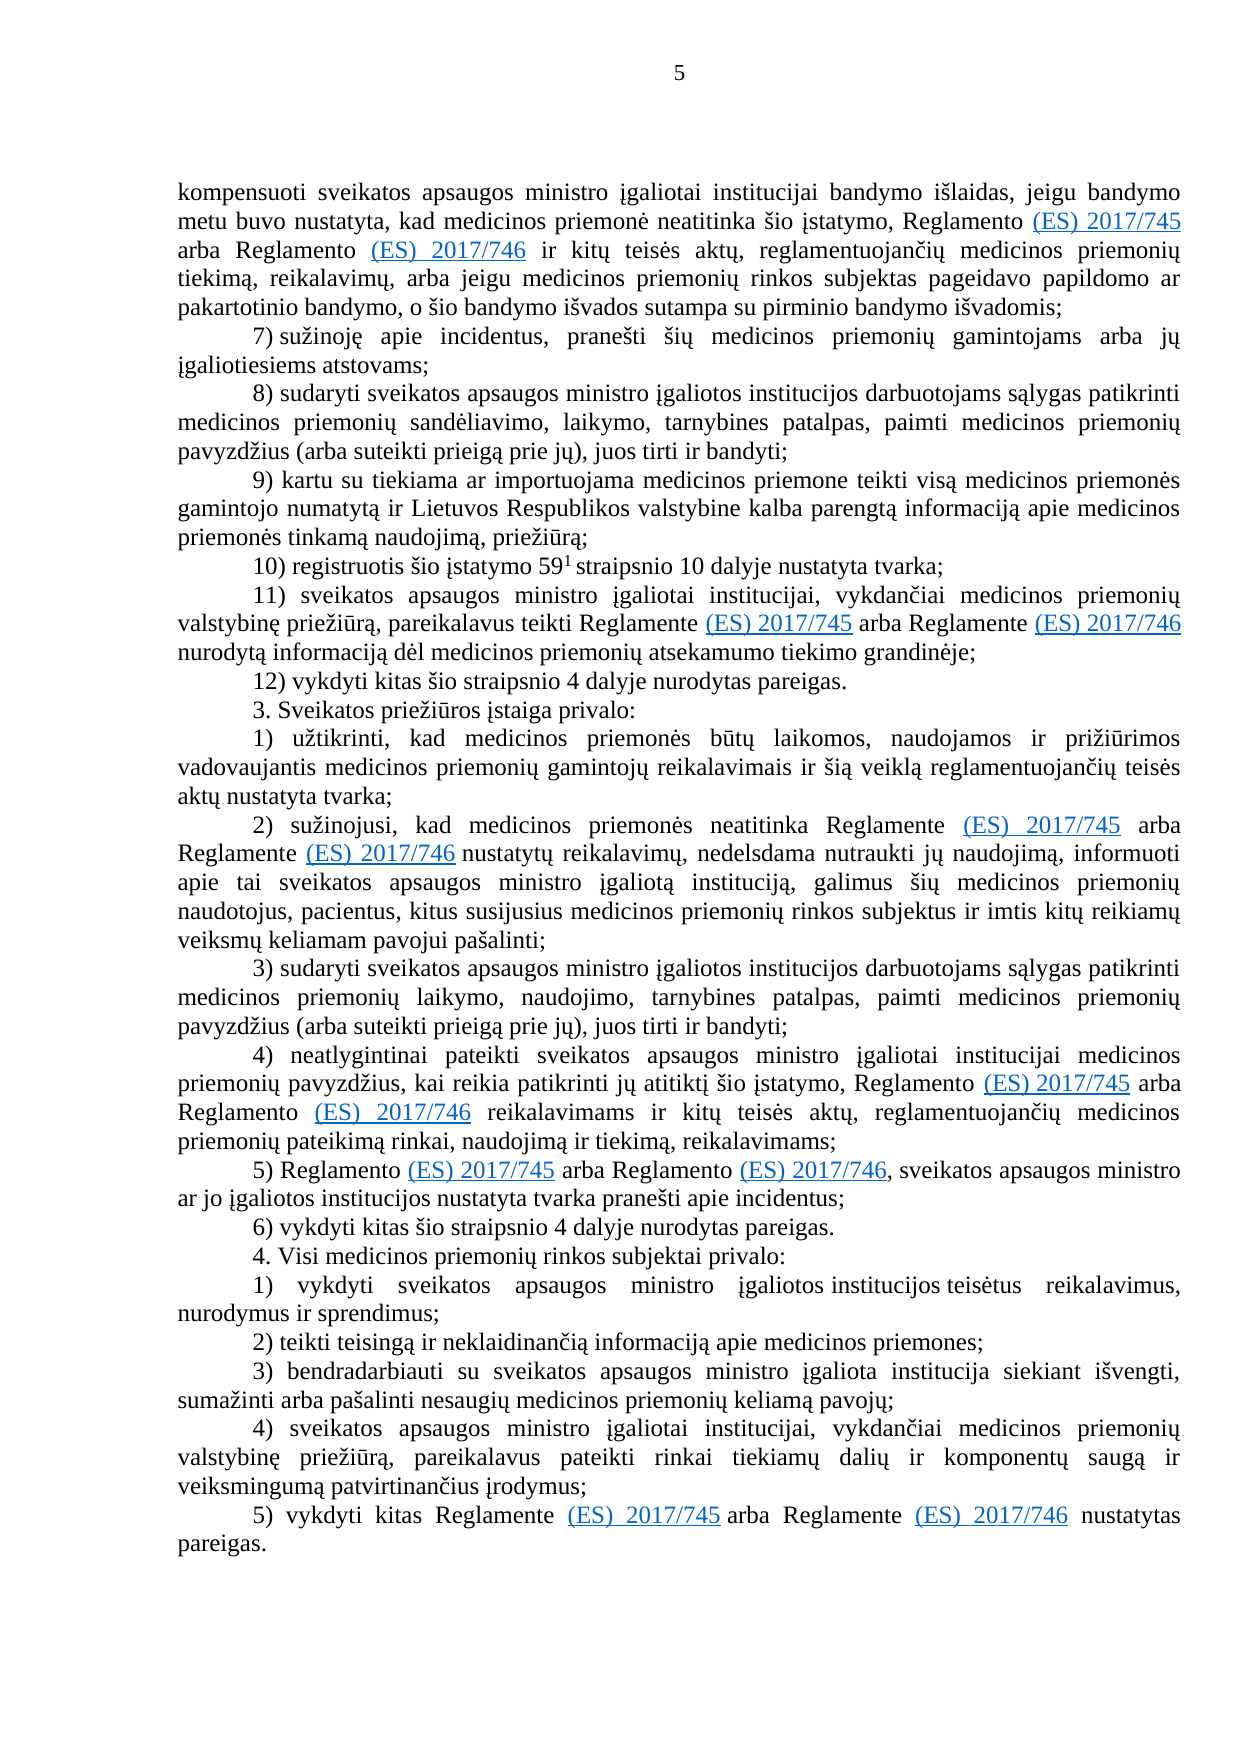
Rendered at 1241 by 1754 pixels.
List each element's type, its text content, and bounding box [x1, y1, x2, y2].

text 2) teikti teisingą ir neklaidinančią informaciją apie medicinos priemones; [177, 1327, 1181, 1356]
text 7) sužinoję apie incidentus, pranešti šių medicinos priemonių gamintojams arba jų įgaliotiesiems atstovams; [177, 321, 1181, 378]
text 1) vykdyti sveikatos apsaugos ministro įgaliotos institucijos teisėtus reikalavimus, nurodymus ir sprendimus; [177, 1270, 1181, 1327]
text 3) sudaryti sveikatos apsaugos ministro įgaliotos institucijos darbuotojams sąlygas patikrinti medicinos priemonių laikymo, naudojimo, tarnybines patalpas, paimti medicinos priemonių pavyzdžius (arba suteikti prieigą prie jų), juos tirti ir bandyti; [177, 953, 1181, 1040]
text 4) neatlygintinai pateikti sveikatos apsaugos ministro įgaliotai institucijai medicinos priemonių pavyzdžius, kai reikia patikrinti jų atitiktį šio įstatymo, Reglamento (ES) 2017/745 arba Reglamento (ES) 2017/746 reikalavimams ir kitų teisės aktų, reglamentuojančių medicinos priemonių pateikimą rinkai, naudojimą ir tiekimą, reikalavimams; [177, 1040, 1181, 1155]
text 9) kartu su tiekiama ar importuojama medicinos priemone teikti visą medicinos priemonės gamintojo numatytą ir Lietuvos Respublikos valstybine kalba parengtą informaciją apie medicinos priemonės tinkamą naudojimą, priežiūrą; [177, 465, 1181, 551]
text 2) sužinojusi, kad medicinos priemonės neatitinka Reglamente (ES) 2017/745 arba Reglamente (ES) 2017/746 nustatytų reikalavimų, nedelsdama nutraukti jų naudojimą, informuoti apie tai sveikatos apsaugos ministro įgaliotą instituciją, galimus šių medicinos priemonių naudotojus, pacientus, kitus susijusius medicinos priemonių rinkos subjektus ir imtis kitų reikiamų veiksmų keliamam pavojui pašalinti; [177, 810, 1181, 953]
text 8) sudaryti sveikatos apsaugos ministro įgaliotos institucijos darbuotojams sąlygas patikrinti medicinos priemonių sandėliavimo, laikymo, tarnybines patalpas, paimti medicinos priemonių pavyzdžius (arba suteikti prieigą prie jų), juos tirti ir bandyti; [177, 378, 1181, 465]
text 5) Reglamento (ES) 2017/745 arba Reglamento (ES) 2017/746, sveikatos apsaugos ministro ar jo įgaliotos institucijos nustatyta tvarka pranešti apie incidentus; [177, 1155, 1181, 1212]
text 1) užtikrinti, kad medicinos priemonės būtų laikomos, naudojamos ir prižiūrimos vadovaujantis medicinos priemonių gamintojų reikalavimais ir šią veiklą reglamentuojančių teisės aktų nustatyta tvarka; [177, 723, 1181, 810]
text 3. Sveikatos priežiūros įstaiga privalo: [177, 695, 1181, 723]
text 3) bendradarbiauti su sveikatos apsaugos ministro įgaliota institucija siekiant išvengti, sumažinti arba pašalinti nesaugių medicinos priemonių keliamą pavojų; [177, 1356, 1181, 1413]
text kompensuoti sveikatos apsaugos ministro įgaliotai institucijai bandymo išlaidas, jeigu bandymo metu buvo nustatyta, kad medicinos priemonė neatitinka šio įstatymo, Reglamento (ES) 2017/745 arba Reglamento (ES) 2017/746 ir kitų teisės aktų, reglamentuojančių medicinos priemonių tiekimą, reikalavimų, arba jeigu medicinos priemonių rinkos subjektas pageidavo papildomo ar pakartotinio bandymo, o šio bandymo išvados sutampa su pirminio bandymo išvadomis; [177, 177, 1181, 321]
text 4. Visi medicinos priemonių rinkos subjektai privalo: [177, 1241, 1181, 1270]
text 4) sveikatos apsaugos ministro įgaliotai institucijai, vykdančiai medicinos priemonių valstybinę priežiūrą, pareikalavus pateikti rinkai tiekiamų dalių ir komponentų saugą ir veiksmingumą patvirtinančius įrodymus; [177, 1413, 1181, 1500]
text 12) vykdyti kitas šio straipsnio 4 dalyje nurodytas pareigas. [177, 666, 1181, 695]
text 6) vykdyti kitas šio straipsnio 4 dalyje nurodytas pareigas. [177, 1212, 1181, 1241]
text 10) registruotis šio įstatymo 591 straipsnio 10 dalyje nustatyta tvarka; [177, 551, 1181, 580]
text 11) sveikatos apsaugos ministro įgaliotai institucijai, vykdančiai medicinos priemonių valstybinę priežiūrą, pareikalavus teikti Reglamente (ES) 2017/745 arba Reglamente (ES) 2017/746 nurodytą informaciją dėl medicinos priemonių atsekamumo tiekimo grandinėje; [177, 580, 1181, 666]
text 5) vykdyti kitas Reglamente (ES) 2017/745 arba Reglamente (ES) 2017/746 nustatytas pareigas. [177, 1500, 1181, 1557]
